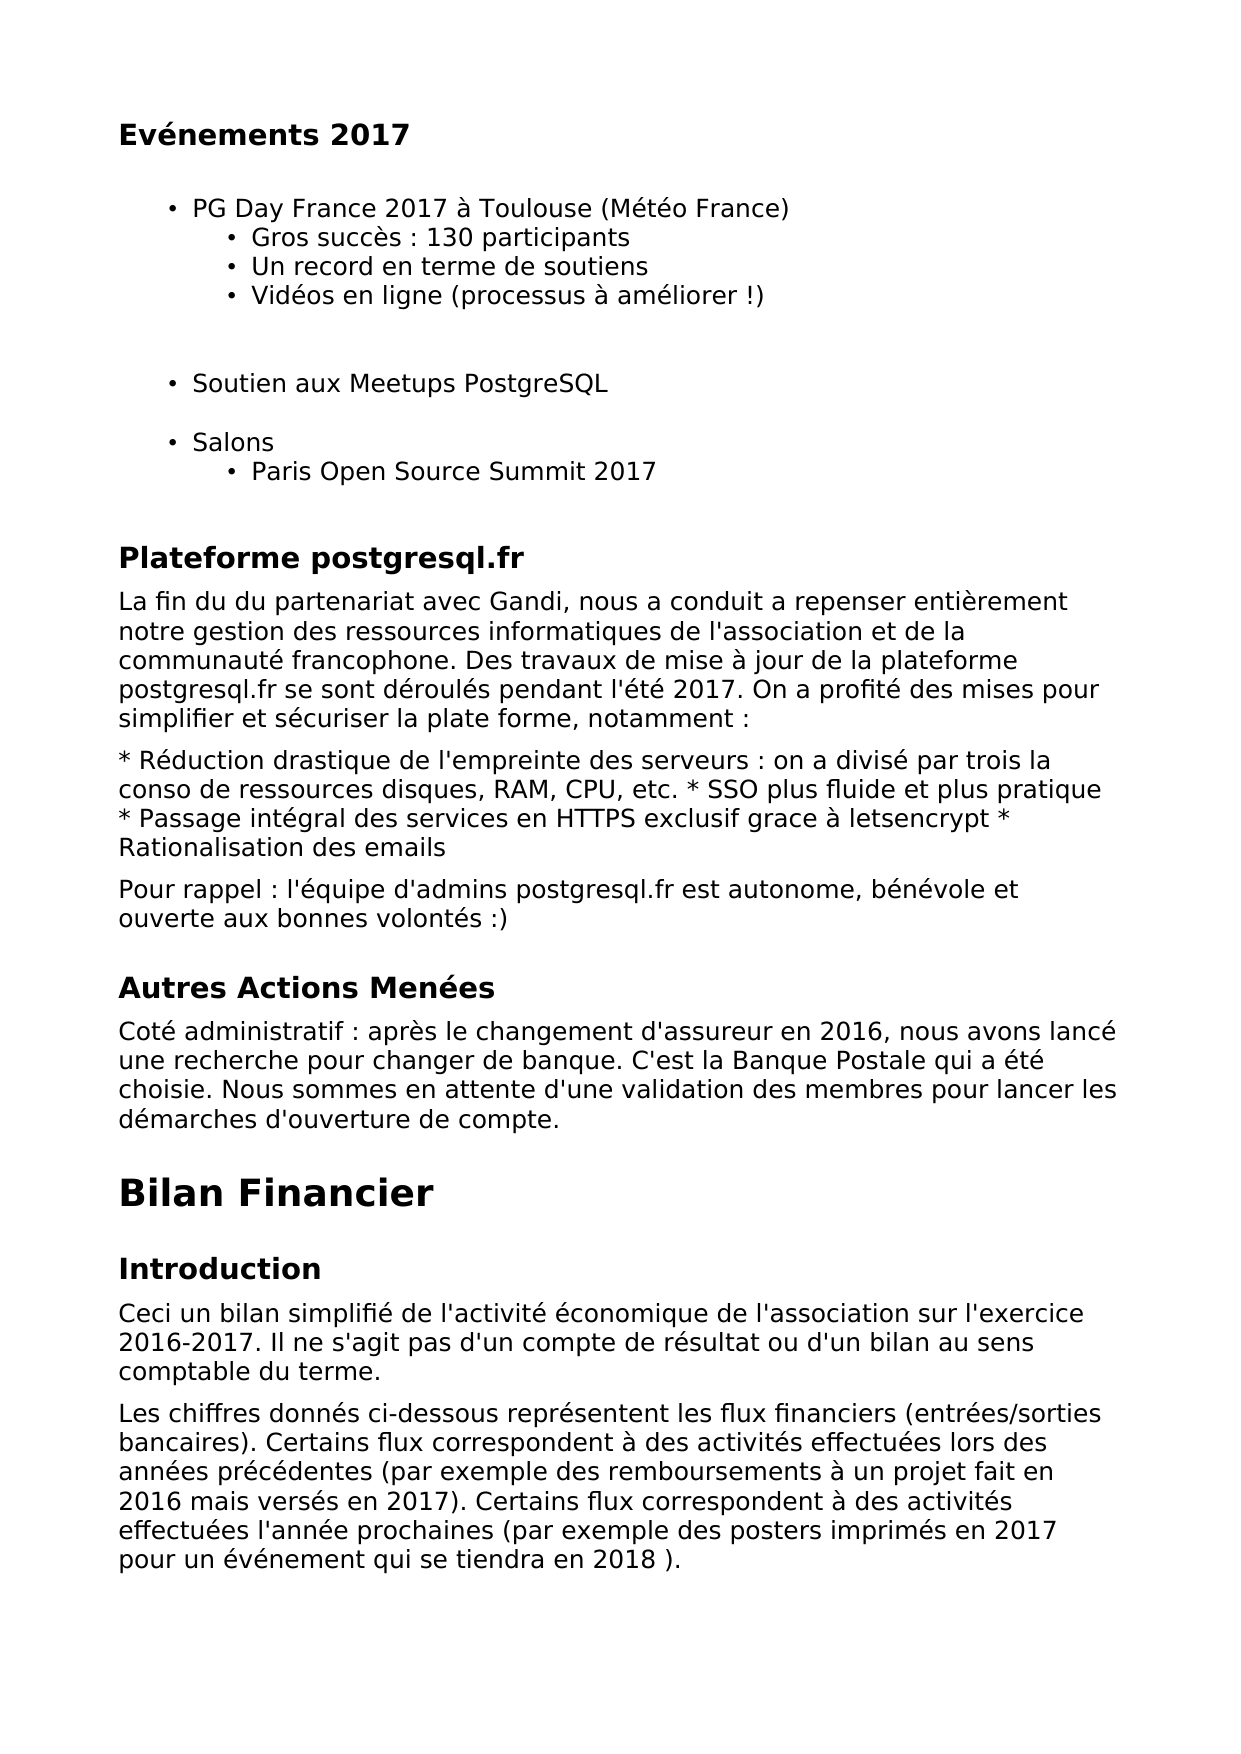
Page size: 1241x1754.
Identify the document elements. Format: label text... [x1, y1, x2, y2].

list Salons [177, 428, 1122, 457]
list PG Day France 2017 à Toulouse (Météo France) [177, 194, 1122, 223]
text Coté administratif : après le changement d'assureur en 2016, nous avons lancé une recherche pour changer de banque. C'est la Banque Postale qui a été choisie. Nous sommes en attente d'une validation des membres pour lancer les démarches d'ouverture de compte. [118, 1017, 1122, 1134]
text Les chiffres donnés ci-dessous représentent les flux financiers (entrées/sorties bancaires). Certains flux correspondent à des activités effectuées lors des années précédentes (par exemple des remboursements à un projet fait en 2016 mais versés en 2017). Certains flux correspondent à des activités effectuées l'année prochaines (par exemple des posters imprimés en 2017 pour un événement qui se tiendra en 2018 ). [118, 1399, 1122, 1574]
list Vidéos en ligne (processus à améliorer !) [236, 282, 1122, 311]
subtitle Evénements 2017 [118, 118, 1122, 152]
subtitle Plateforme postgresql.fr [118, 541, 1122, 575]
list Un record en terme de soutiens [236, 252, 1122, 282]
text Ceci un bilan simplifié de l'activité économique de l'association sur l'exercice 2016-2017. Il ne s'agit pas d'un compte de résultat ou d'un bilan au sens comptable du terme. [118, 1299, 1122, 1387]
subtitle Bilan Financier [118, 1172, 1122, 1215]
text Pour rappel : l'équipe d'admins postgresql.fr est autonome, bénévole et ouverte aux bonnes volontés :) [118, 875, 1122, 933]
list Gros succès : 130 participants [236, 223, 1122, 252]
text * Réduction drastique de l'empreinte des serveurs : on a divisé par trois la conso de ressources disques, RAM, CPU, etc. * SSO plus fluide et plus pratique * Passage intégral des services en HTTPS exclusif grace à letsencrypt * Rationalisation des emails [118, 746, 1122, 863]
subtitle Autres Actions Menées [118, 971, 1122, 1005]
list Soutien aux Meetups PostgreSQL [177, 370, 1122, 399]
subtitle Introduction [118, 1253, 1122, 1287]
list Paris Open Source Summit 2017 [236, 457, 1122, 487]
text La fin du du partenariat avec Gandi, nous a conduit a repenser entièrement notre gestion des ressources informatiques de l'association et de la communauté francophone. Des travaux de mise à jour de la plateforme postgresql.fr se sont déroulés pendant l'été 2017. On a profité des mises pour simplifier et sécuriser la plate forme, notamment : [118, 588, 1122, 733]
